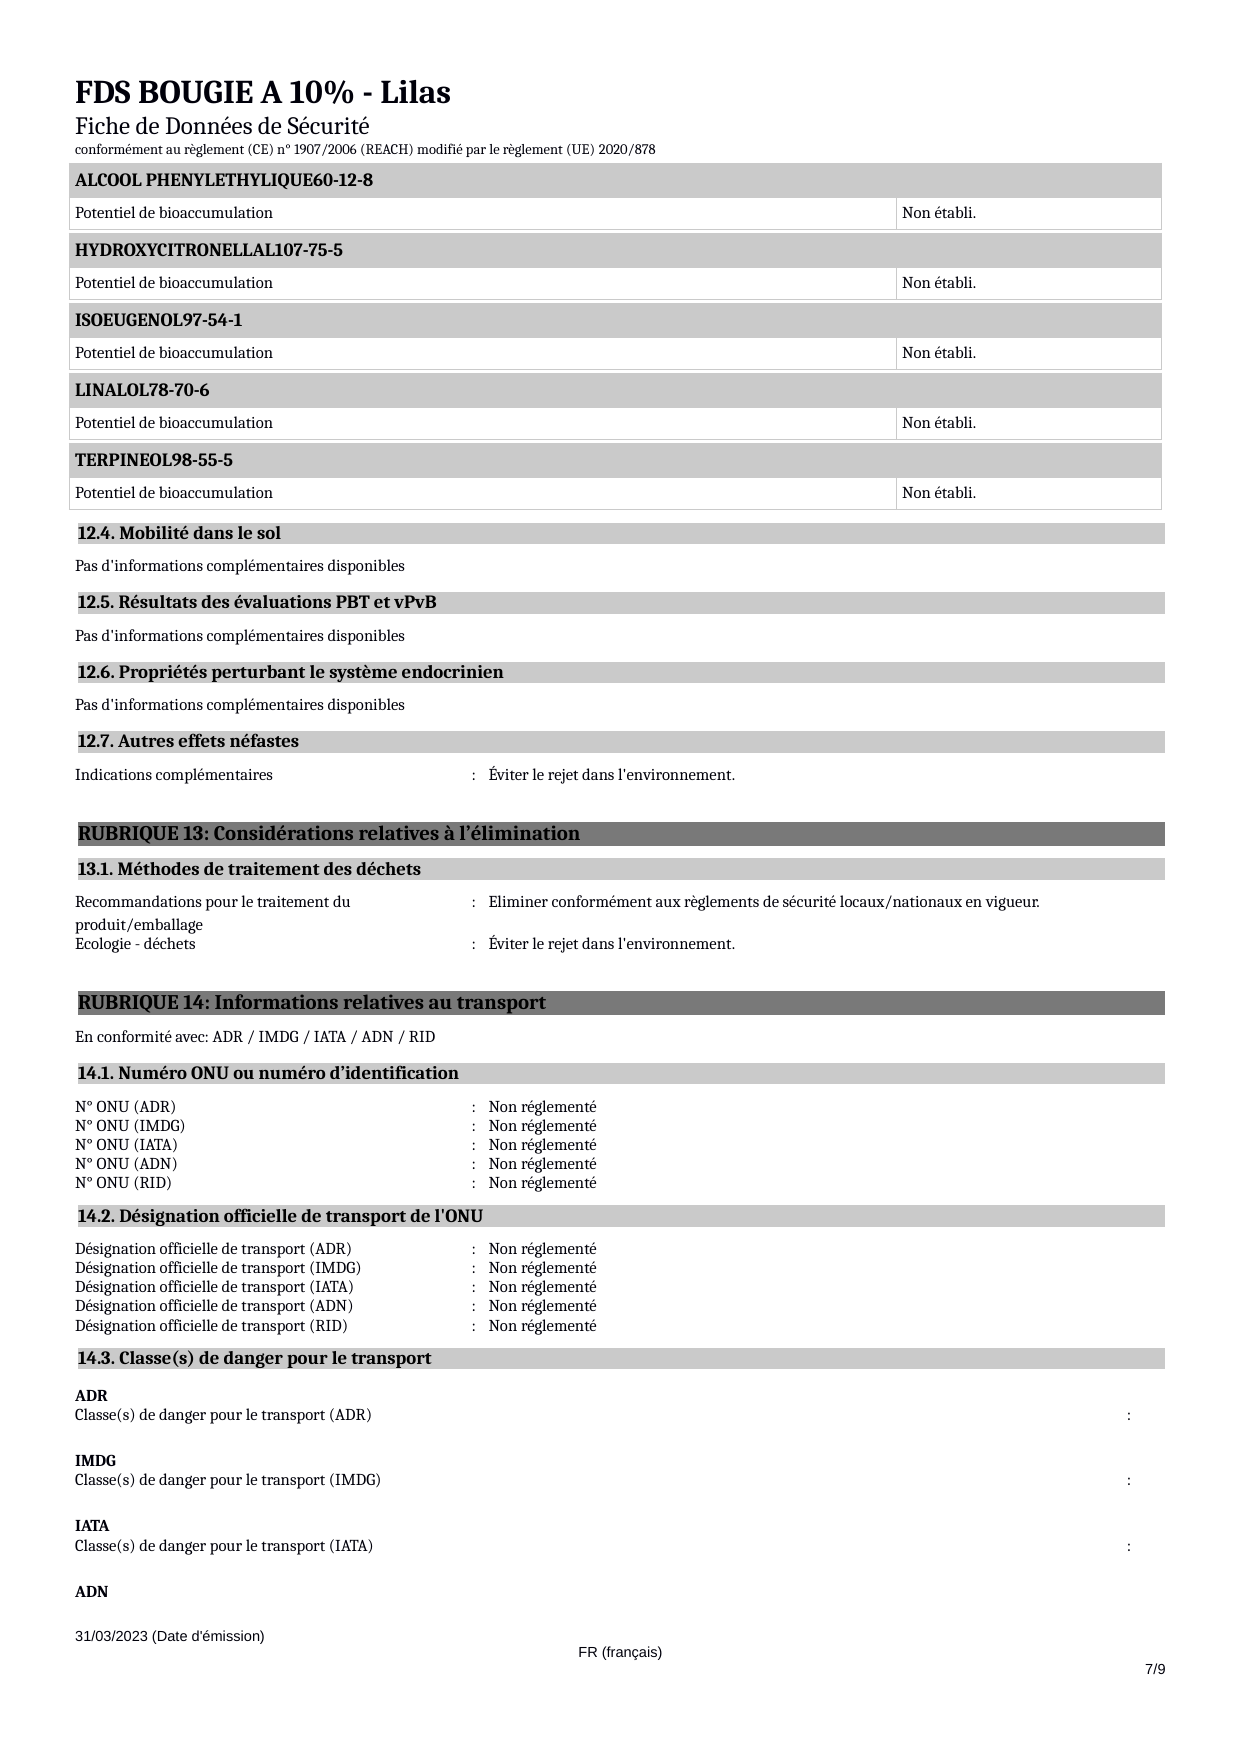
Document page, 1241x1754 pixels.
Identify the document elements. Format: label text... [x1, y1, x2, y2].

table_header ALCOOL PHENYLETHYLIQUE60-12-8 [70, 164, 1161, 197]
table_cell Non établi. [897, 478, 1161, 509]
table_header TERPINEOL98-55-5 [70, 444, 1161, 477]
table_cell Désignation officielle de transport (IATA) [75, 1278, 459, 1297]
table_header LINALOL78-70-6 [70, 374, 1161, 407]
table_cell Classe(s) de danger pour le transport (IATA) [75, 1536, 1090, 1555]
table_cell : [459, 1116, 488, 1135]
subtitle 12.6. Propriétés perturbant le système endocrinien [78, 662, 1165, 683]
subtitle 14.3. Classe(s) de danger pour le transport [78, 1348, 1165, 1369]
text En conformité avec: ADR / IMDG / IATA / ADN / RID [75, 1027, 1165, 1047]
table_header Eliminer conformément aux règlements de sécurité locaux/nationaux en vigueur. [488, 892, 1168, 934]
table_cell : [459, 1155, 488, 1174]
table_cell N° ONU (IMDG) [75, 1116, 459, 1135]
table_cell Non réglementé [488, 1297, 1168, 1316]
table_cell Non établi. [897, 408, 1161, 439]
table_header Non réglementé [488, 1097, 1168, 1116]
table_header Indications complémentaires [75, 765, 459, 784]
table_header ADN [75, 1578, 1038, 1601]
table_header : [459, 765, 488, 784]
table_cell : [459, 1278, 488, 1297]
table_cell : [459, 1174, 488, 1193]
table_cell Non réglementé [488, 1135, 1168, 1154]
table_header Désignation officielle de transport (ADR) [75, 1239, 459, 1258]
table_header N° ONU (ADR) [75, 1097, 459, 1116]
subtitle 14.2. Désignation officielle de transport de l'ONU [78, 1205, 1165, 1227]
table_cell Non réglementé [488, 1259, 1168, 1278]
subtitle RUBRIQUE 13: Considérations relatives à l’élimination [78, 822, 1165, 846]
table_cell Non réglementé [488, 1155, 1168, 1174]
table_header ISOEUGENOL97-54-1 [70, 304, 1161, 337]
subtitle 12.4. Mobilité dans le sol [78, 523, 1165, 544]
table_cell Non réglementé [488, 1278, 1168, 1297]
table_cell Non établi. [897, 198, 1161, 229]
table_cell Désignation officielle de transport (IMDG) [75, 1259, 459, 1278]
table_cell Désignation officielle de transport (ADN) [75, 1297, 459, 1316]
table_cell : [459, 1135, 488, 1154]
text Pas d'informations complémentaires disponibles [75, 696, 1165, 715]
table_header ADR [75, 1382, 1038, 1405]
table_header : [459, 1097, 488, 1116]
table_cell Non réglementé [488, 1174, 1168, 1193]
table_header Recommandations pour le traitement du produit/emballage [75, 892, 459, 934]
table_cell : [459, 934, 488, 953]
subtitle 12.5. Résultats des évaluations PBT et vPvB [78, 592, 1165, 614]
table_cell Non réglementé [488, 1316, 1168, 1335]
table_cell Non réglementé [488, 1116, 1168, 1135]
table_header HYDROXYCITRONELLAL107-75-5 [70, 234, 1161, 267]
subtitle RUBRIQUE 14: Informations relatives au transport [78, 991, 1165, 1015]
table_header IATA [75, 1513, 1038, 1536]
subtitle 12.7. Autres effets néfastes [78, 731, 1165, 753]
table_cell Éviter le rejet dans l'environnement. [488, 934, 1168, 953]
text Pas d'informations complémentaires disponibles [75, 557, 1165, 576]
table_cell : [459, 1297, 488, 1316]
table_header IMDG [75, 1447, 1038, 1471]
text Pas d'informations complémentaires disponibles [75, 626, 1165, 645]
table_cell N° ONU (ADN) [75, 1155, 459, 1174]
table_cell : [1090, 1405, 1168, 1424]
table_cell N° ONU (RID) [75, 1174, 459, 1193]
table_cell N° ONU (IATA) [75, 1135, 459, 1154]
table_cell : [459, 1316, 488, 1335]
table_header Éviter le rejet dans l'environnement. [488, 765, 1168, 784]
table_cell Potentiel de bioaccumulation [70, 338, 896, 369]
table_cell Classe(s) de danger pour le transport (ADR) [75, 1405, 1090, 1424]
table_cell Potentiel de bioaccumulation [70, 408, 896, 439]
table_cell Non établi. [897, 268, 1161, 299]
table_cell : [1090, 1536, 1168, 1555]
table_header Non réglementé [488, 1239, 1168, 1258]
table_header : [459, 892, 488, 934]
table_cell Potentiel de bioaccumulation [70, 198, 896, 229]
table_cell Potentiel de bioaccumulation [70, 268, 896, 299]
table_cell : [459, 1259, 488, 1278]
table_cell : [1090, 1471, 1168, 1490]
subtitle 14.1. Numéro ONU ou numéro d’identification [78, 1063, 1165, 1084]
subtitle 13.1. Méthodes de traitement des déchets [78, 858, 1165, 880]
table_cell Non établi. [897, 338, 1161, 369]
table_cell Classe(s) de danger pour le transport (IMDG) [75, 1471, 1090, 1490]
table_header : [459, 1239, 488, 1258]
table_cell Ecologie - déchets [75, 934, 459, 953]
table_cell Désignation officielle de transport (RID) [75, 1316, 459, 1335]
table_cell Potentiel de bioaccumulation [70, 478, 896, 509]
